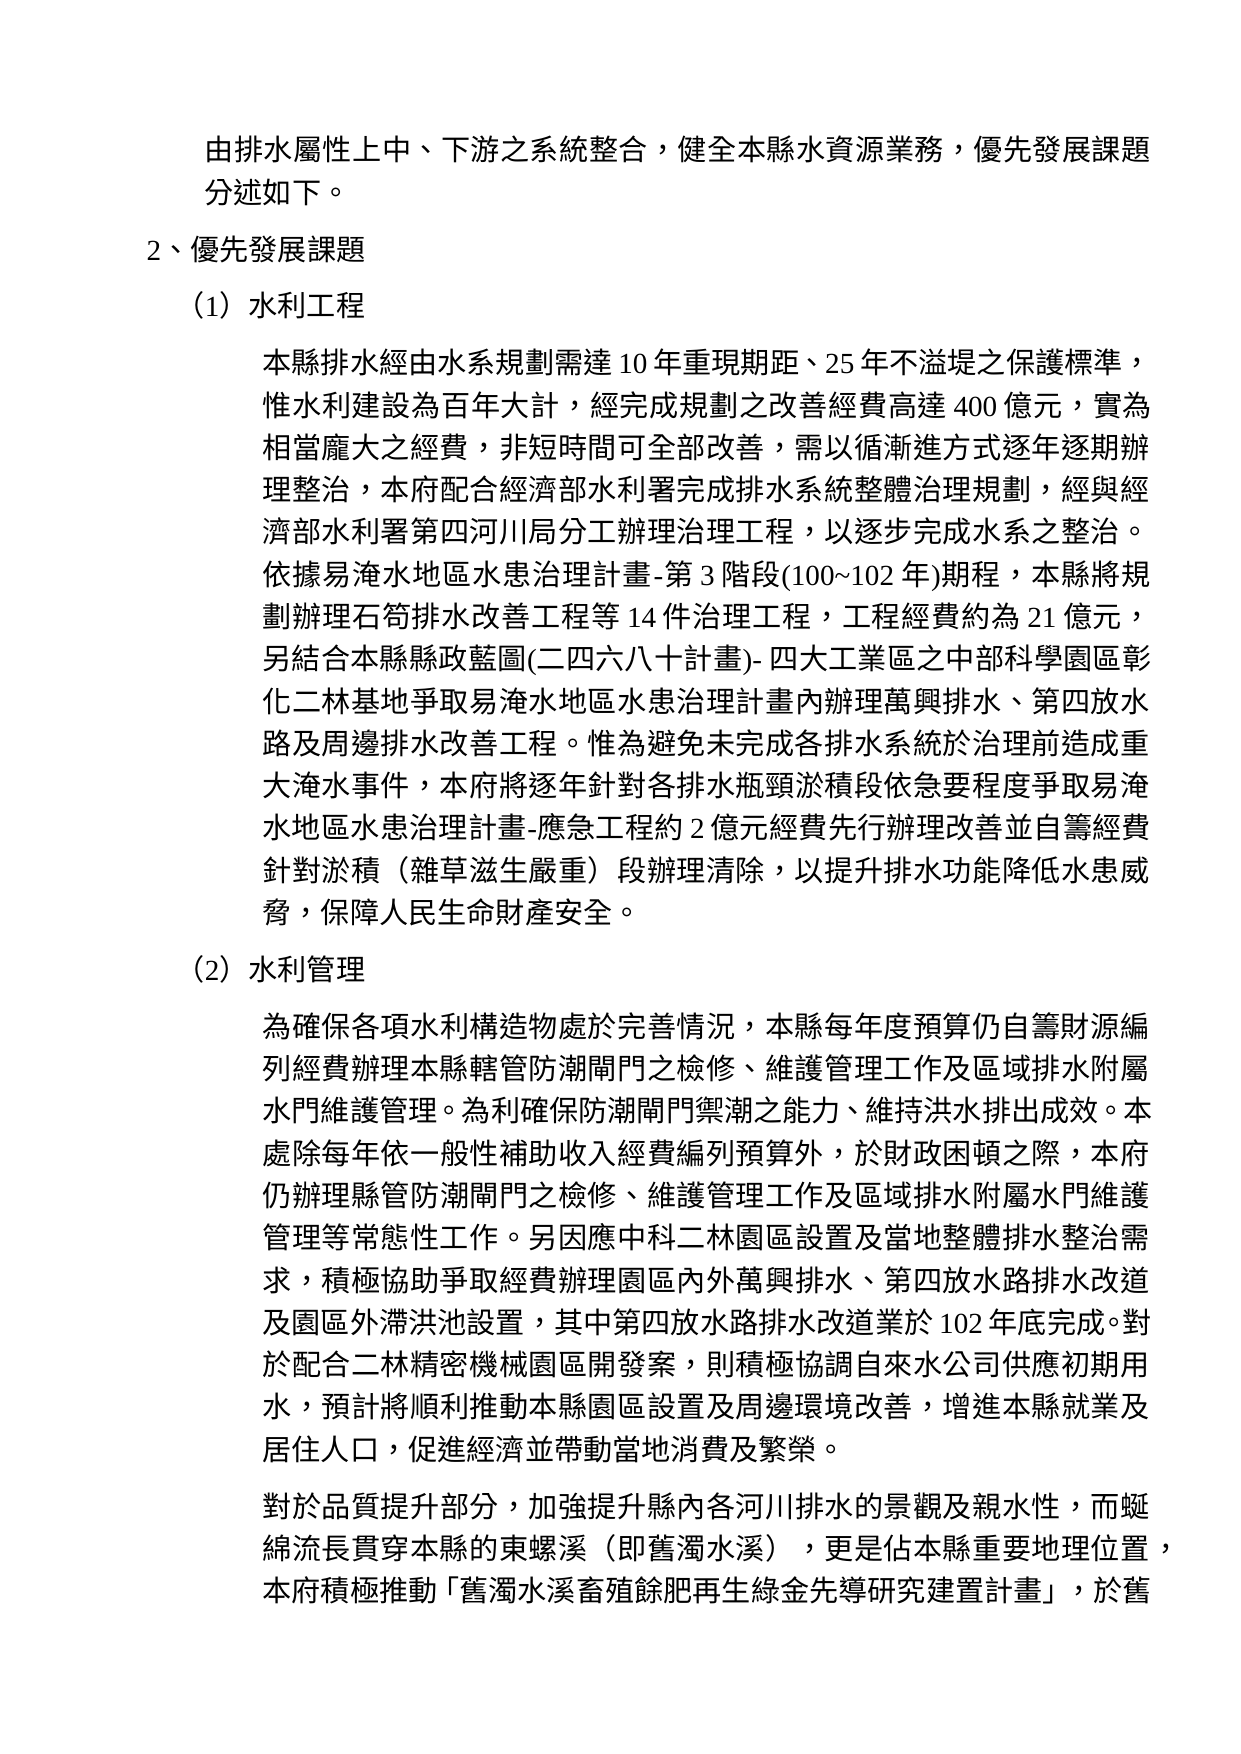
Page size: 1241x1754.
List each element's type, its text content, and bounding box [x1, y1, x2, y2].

text 對於品質提升部分，加強提升縣內各河川排水的景觀及親水性，而蜒綿流長貫穿本縣的東螺溪（即舊濁水溪），更是佔本縣重要地理位置，本府積極推動「舊濁水溪畜殖餘肥再生綠金先導研究建置計畫」，於舊濁水溪河岸公有土地上，建置一座示範模廠進行再生利用試驗，運用科學的手法與原理，直接處理養豬業者產生的豬糞尿原液。透過園區的研究成效，不僅解決河川污染問題，更回復原有景觀風貌，再現清澈溪流、魚蝦潛游的東螺溪，日後更逐步推至本縣各排水系統，建置本縣親水愛水的人文風采。 [262, 1483, 1152, 1610]
text 本縣排水經由水系規劃需達10年重現期距、25年不溢堤之保護標準，惟水利建設為百年大計，經完成規劃之改善經費高達400億元，實為相當龐大之經費，非短時間可全部改善，需以循漸進方式逐年逐期辦理整治，本府配合經濟部水利署完成排水系統整體治理規劃，經與經濟部水利署第四河川局分工辦理治理工程，以逐步完成水系之整治。依據易淹水地區水患治理計畫-第3階段(100~102年)期程，本縣將規劃辦理石笱排水改善工程等14件治理工程，工程經費約為21億元，另結合本縣縣政藍圖(二四六八十計畫)- 四大工業區之中部科學園區彰化二林基地爭取易淹水地區水患治理計畫內辦理萬興排水、第四放水路及周邊排水改善工程。惟為避免未完成各排水系統於治理前造成重大淹水事件，本府將逐年針對各排水瓶頸淤積段依急要程度爭取易淹水地區水患治理計畫-應急工程約2億元經費先行辦理改善並自籌經費針對淤積（雜草滋生嚴重）段辦理清除，以提升排水功能降低水患威脅，保障人民生命財產安全。 [262, 340, 1152, 932]
list 水利管理 [175, 947, 1152, 989]
text 由排水屬性上中、下游之系統整合，健全本縣水資源業務，優先發展課題分述如下。 [204, 127, 1152, 212]
list 優先發展課題 [146, 226, 1152, 268]
text 為確保各項水利構造物處於完善情況，本縣每年度預算仍自籌財源編列經費辦理本縣轄管防潮閘門之檢修、維護管理工作及區域排水附屬水門維護管理。為利確保防潮閘門禦潮之能力、維持洪水排出成效。本處除每年依一般性補助收入經費編列預算外，於財政困頓之際，本府仍辦理縣管防潮閘門之檢修、維護管理工作及區域排水附屬水門維護管理等常態性工作。另因應中科二林園區設置及當地整體排水整治需求，積極協助爭取經費辦理園區內外萬興排水、第四放水路排水改道及園區外滯洪池設置，其中第四放水路排水改道業於102年底完成。對於配合二林精密機械園區開發案，則積極協調自來水公司供應初期用水，預計將順利推動本縣園區設置及周邊環境改善，增進本縣就業及居住人口，促進經濟並帶動當地消費及繁榮。 [262, 1003, 1152, 1469]
list 水利工程 [175, 283, 1152, 325]
